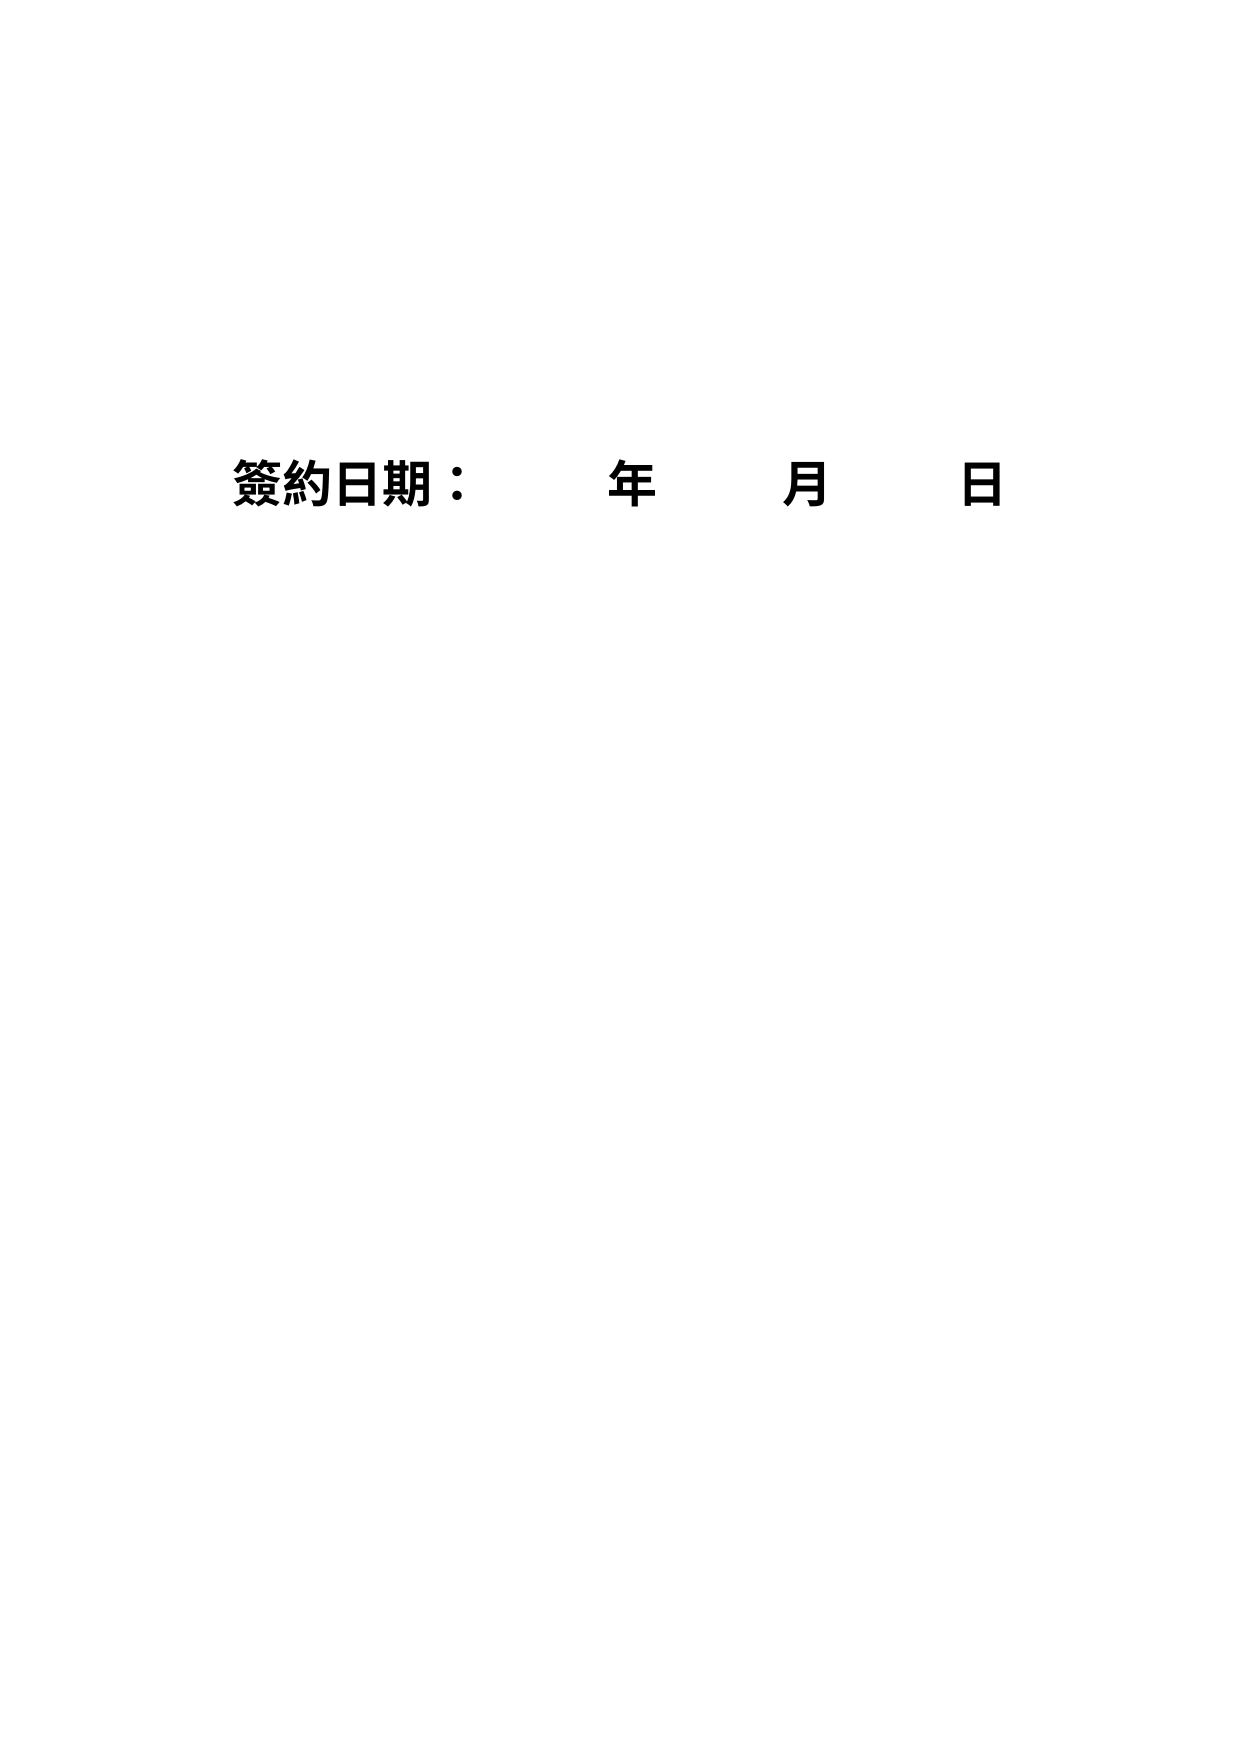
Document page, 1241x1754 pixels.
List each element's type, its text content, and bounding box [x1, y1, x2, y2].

text 簽約日期： 年 月 日 [187, 408, 1053, 533]
